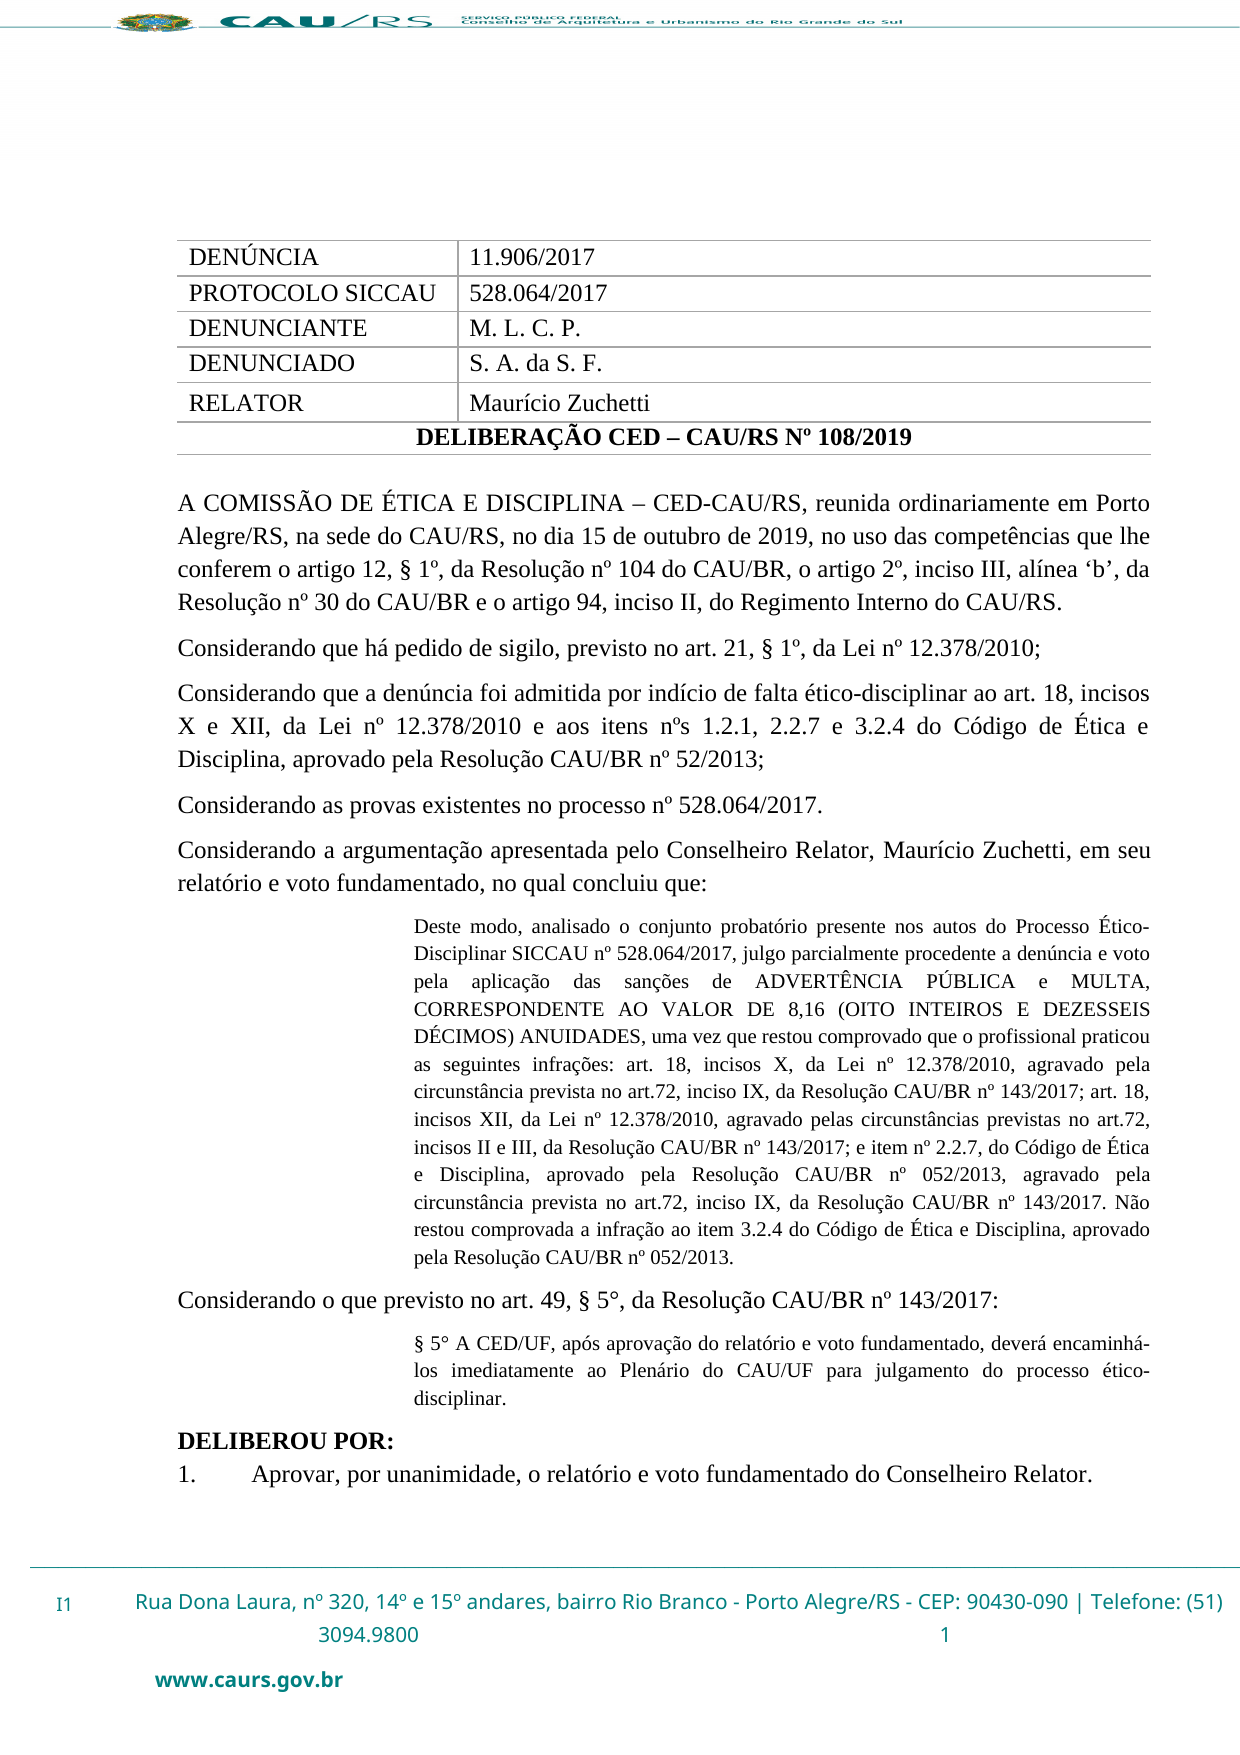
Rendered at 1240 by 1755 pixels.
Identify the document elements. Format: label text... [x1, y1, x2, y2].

list Aprovar, por unanimidade, o relatório e voto fundamentado do Conselheiro Relator. [177, 1459, 1151, 1488]
table_cell RELATOR [177, 383, 457, 421]
table_cell DENUNCIADO [177, 348, 457, 381]
table_header DENÚNCIA [177, 241, 457, 275]
table_cell PROTOCOLO SICCAU [177, 277, 457, 311]
table_cell 528.064/2017 [459, 277, 1151, 311]
text Considerando a argumentação apresentada pelo Conselheiro Relator, Maurício Zuchetti, em seu relatório e voto fundamentado, no qual concluiu que: [177, 835, 1151, 897]
table_cell S. A. da S. F. [459, 348, 1151, 381]
text Considerando que a denúncia foi admitida por indício de falta ético-disciplinar ao art. 18, incisos X e XII, da Lei nº 12.378/2010 e aos itens nºs 1.2.1, 2.2.7 e 3.2.4 do Código de Ética e Disciplina, aprovado pela Resolução CAU/BR nº 52/2013; [177, 678, 1151, 773]
text Considerando as provas existentes no processo nº 528.064/2017. [177, 790, 1151, 818]
text Deste modo, analisado o conjunto probatório presente nos autos do Processo Ético-Disciplinar SICCAU nº 528.064/2017, julgo parcialmente procedente a denúncia e voto pela aplicação das sanções de ADVERTÊNCIA PÚBLICA e MULTA, CORRESPONDENTE AO VALOR DE 8,16 (OITO INTEIROS E DEZESSEIS DÉCIMOS) ANUIDADES, uma vez que restou comprovado que o profissional praticou as seguintes infrações: art. 18, incisos X, da Lei nº 12.378/2010, agravado pela circunstância prevista no art.72, inciso IX, da Resolução CAU/BR nº 143/2017; art. 18, incisos XII, da Lei nº 12.378/2010, agravado pelas circunstâncias previstas no art.72, incisos II e III, da Resolução CAU/BR nº 143/2017; e item nº 2.2.7, do Código de Ética e Disciplina, aprovado pela Resolução CAU/BR nº 052/2013, agravado pela circunstância prevista no art.72, inciso IX, da Resolução CAU/BR nº 143/2017. Não restou comprovada a infração ao item 3.2.4 do Código de Ética e Disciplina, aprovado pela Resolução CAU/BR nº 052/2013. [413, 914, 1151, 1269]
table_cell DELIBERAÇÃO CED – CAU/RS Nº 108/2019 [177, 423, 1151, 453]
table_cell M. L. C. P. [459, 312, 1151, 346]
text DELIBEROU POR: [177, 1426, 1151, 1455]
text § 5° A CED/UF, após aprovação do relatório e voto fundamentado, deverá encaminhá-los imediatamente ao Plenário do CAU/UF para julgamento do processo ético-disciplinar. [413, 1331, 1151, 1410]
table_cell Maurício Zuchetti [459, 383, 1151, 421]
text A COMISSÃO DE ÉTICA E DISCIPLINA – CED-CAU/RS, reunida ordinariamente em Porto Alegre/RS, na sede do CAU/RS, no dia 15 de outubro de 2019, no uso das competências que lhe conferem o artigo 12, § 1º, da Resolução nº 104 do CAU/BR, o artigo 2º, inciso III, alínea ‘b’, da Resolução nº 30 do CAU/BR e o artigo 94, inciso II, do Regimento Interno do CAU/RS. [177, 488, 1151, 616]
text Considerando o que previsto no art. 49, § 5°, da Resolução CAU/BR nº 143/2017: [177, 1285, 1151, 1314]
text Considerando que há pedido de sigilo, previsto no art. 21, § 1º, da Lei nº 12.378/2010; [177, 633, 1151, 661]
table_cell DENUNCIANTE [177, 312, 457, 346]
table_header 11.906/2017 [459, 241, 1151, 275]
